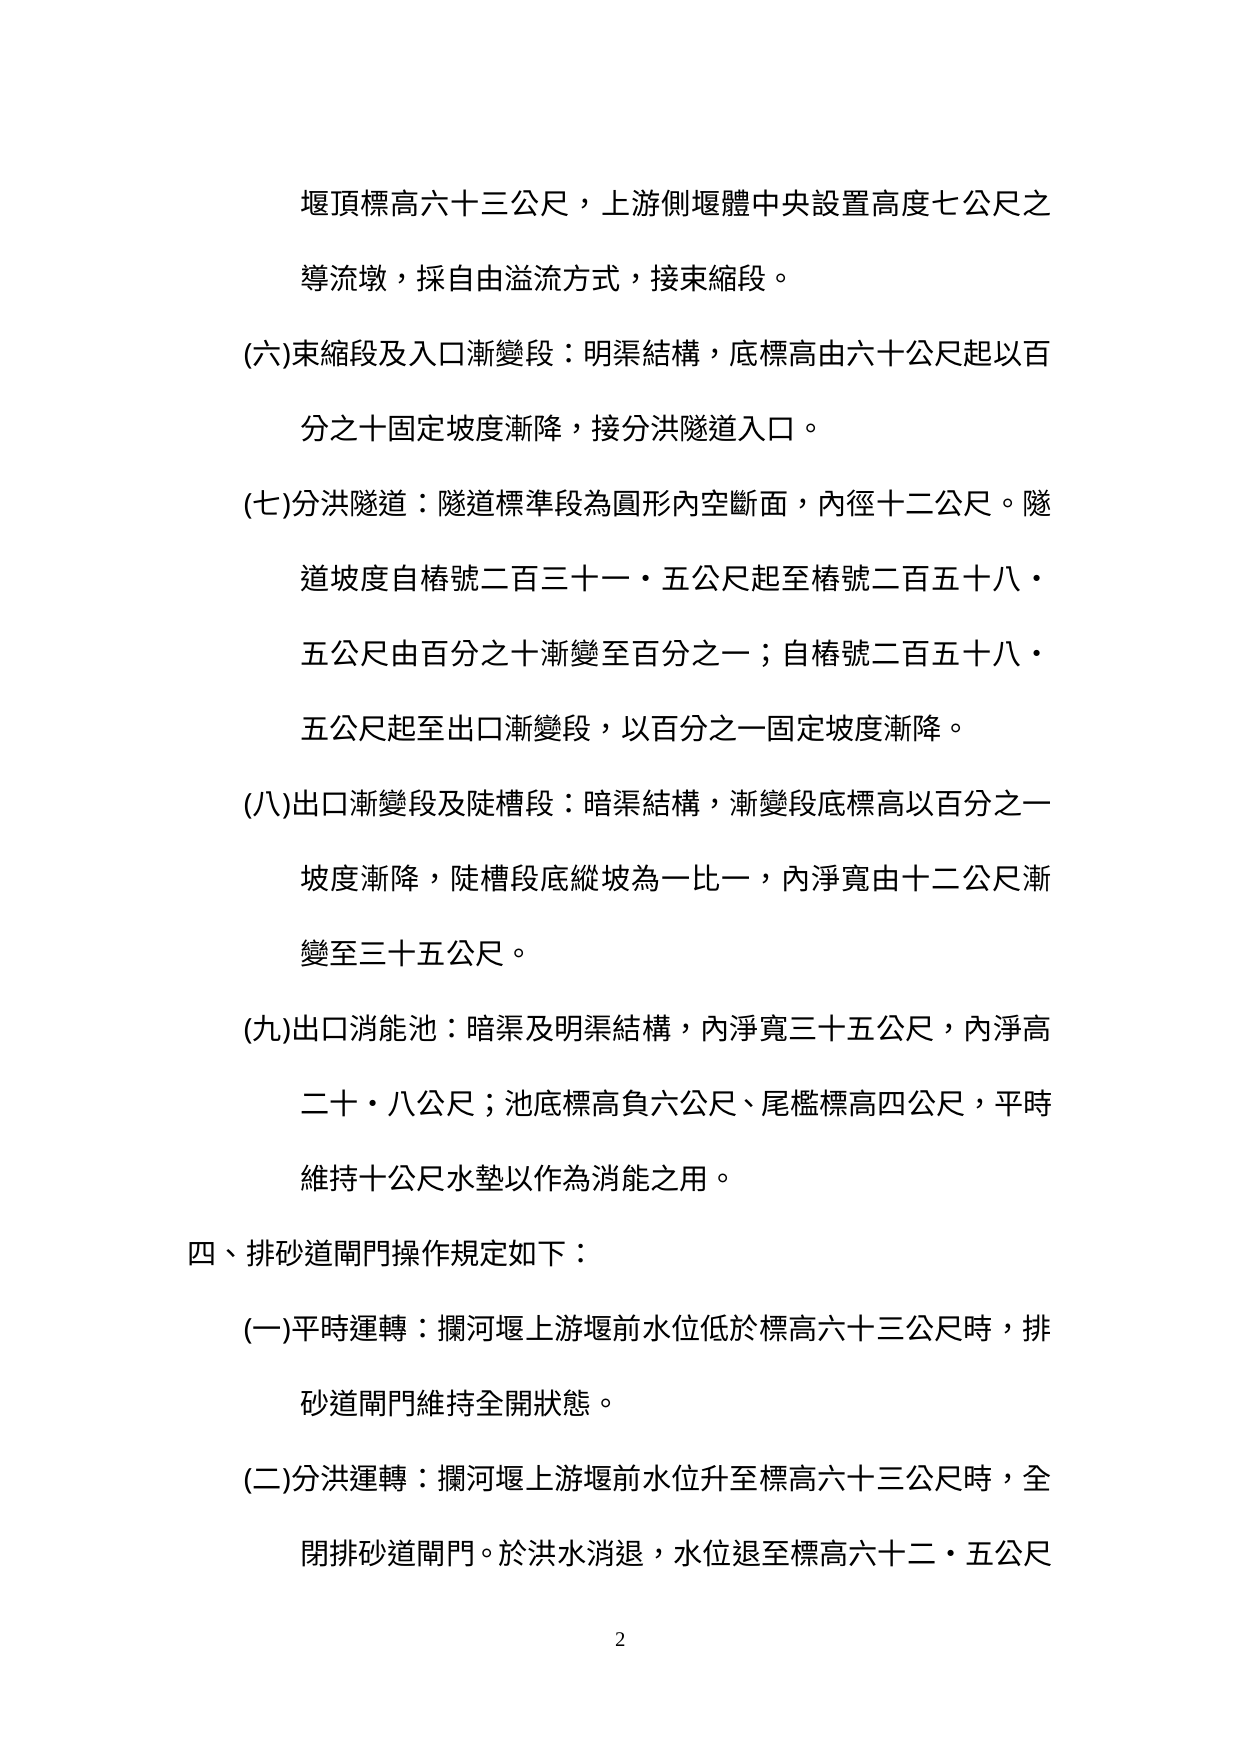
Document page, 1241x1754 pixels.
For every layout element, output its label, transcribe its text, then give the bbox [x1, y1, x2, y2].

text (六)束縮段及入口漸變段：明渠結構，底標高由六十公尺起以百分之十固定坡度漸降，接分洪隧道入口。 [244, 314, 1053, 464]
text 堰頂標高六十三公尺，上游側堰體中央設置高度七公尺之導流墩，採自由溢流方式，接束縮段。 [244, 164, 1053, 314]
text (二)分洪運轉：攔河堰上游堰前水位升至標高六十三公尺時，全閉排砂道閘門。於洪水消退，水位退至標高六十二•五公尺 [244, 1439, 1053, 1589]
text (九)出口消能池：暗渠及明渠結構，內淨寬三十五公尺，內淨高二十•八公尺；池底標高負六公尺、尾檻標高四公尺，平時維持十公尺水墊以作為消能之用。 [244, 989, 1053, 1214]
text 四、排砂道閘門操作規定如下： [187, 1214, 1053, 1289]
text (一)平時運轉：攔河堰上游堰前水位低於標高六十三公尺時，排砂道閘門維持全開狀態。 [244, 1289, 1053, 1439]
text (七)分洪隧道：隧道標準段為圓形內空斷面，內徑十二公尺。隧道坡度自樁號二百三十一•五公尺起至樁號二百五十八•五公尺由百分之十漸變至百分之一；自樁號二百五十八•五公尺起至出口漸變段，以百分之一固定坡度漸降。 [244, 464, 1053, 764]
text (八)出口漸變段及陡槽段：暗渠結構，漸變段底標高以百分之一坡度漸降，陡槽段底縱坡為一比一，內淨寬由十二公尺漸變至三十五公尺。 [244, 764, 1053, 989]
